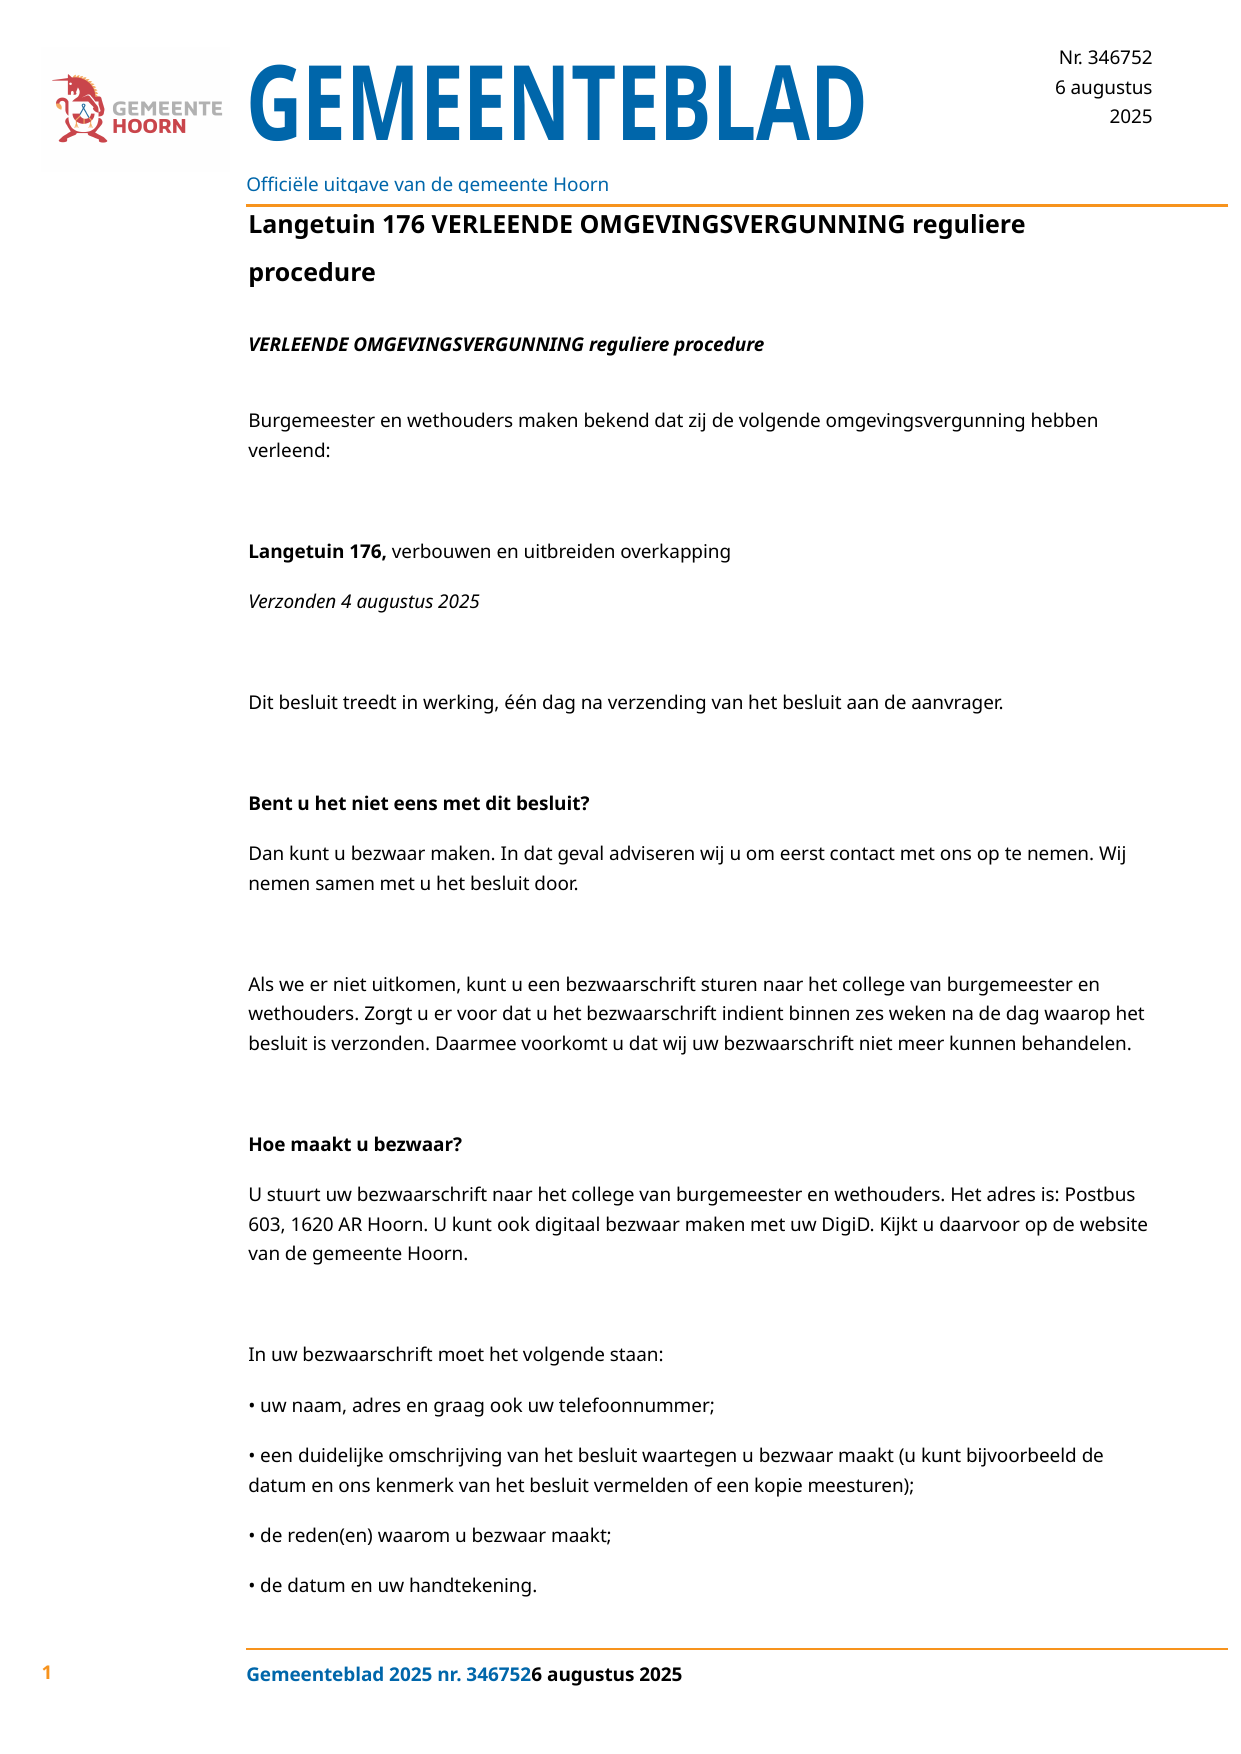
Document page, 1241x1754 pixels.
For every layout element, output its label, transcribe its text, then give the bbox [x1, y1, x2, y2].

text In uw bezwaarschrift moet het volgende staan: [248, 1341, 1152, 1367]
text • de datum en uw handtekening. [248, 1573, 1152, 1598]
picture [41, 47, 231, 172]
text Langetuin 176, verbouwen en uitbreiden overkapping [248, 538, 1152, 564]
text Hoe maakt u bezwaar? [248, 1131, 1152, 1157]
text • een duidelijke omschrijving van het besluit waartegen u bezwaar maakt (u kunt bijvoorbeeld de datum en ons kenmerk van het besluit vermelden of een kopie meesturen); [248, 1442, 1152, 1497]
text Bent u het niet eens met dit besluit? [248, 790, 1152, 816]
text Als we er niet uitkomen, kunt u een bezwaarschrift sturen naar het college van burgemeester en wethouders. Zorgt u er voor dat u het bezwaarschrift indient binnen zes weken na de dag waarop het besluit is verzonden. Daarmee voorkomt u dat wij uw bezwaarschrift niet meer kunnen behandelen. [248, 971, 1152, 1056]
text • uw naam, adres en graag ook uw telefoonnummer; [248, 1392, 1152, 1417]
text Verzonden 4 augustus 2025 [248, 588, 1152, 614]
text Langetuin 176 VERLEENDE OMGEVINGSVERGUNNING reguliere procedure [248, 207, 1152, 288]
text U stuurt uw bezwaarschrift naar het college van burgemeester en wethouders. Het adres is: Postbus 603, 1620 AR Hoorn. U kunt ook digitaal bezwaar maken met uw DigiD. Kijkt u daarvoor op de website van de gemeente Hoorn. [248, 1181, 1152, 1266]
text VERLEENDE OMGEVINGSVERGUNNING reguliere procedure [248, 331, 1152, 357]
text Dan kunt u bezwaar maken. In dat geval adviseren wij u om eerst contact met ons op te nemen. Wij nemen samen met u het besluit door. [248, 841, 1152, 896]
text Burgemeester en wethouders maken bekend dat zij de volgende omgevingsvergunning hebben verleend: [248, 408, 1152, 463]
text Dit besluit treedt in werking, één dag na verzending van het besluit aan de aanvrager. [248, 689, 1152, 715]
text • de reden(en) waarom u bezwaar maakt; [248, 1522, 1152, 1548]
